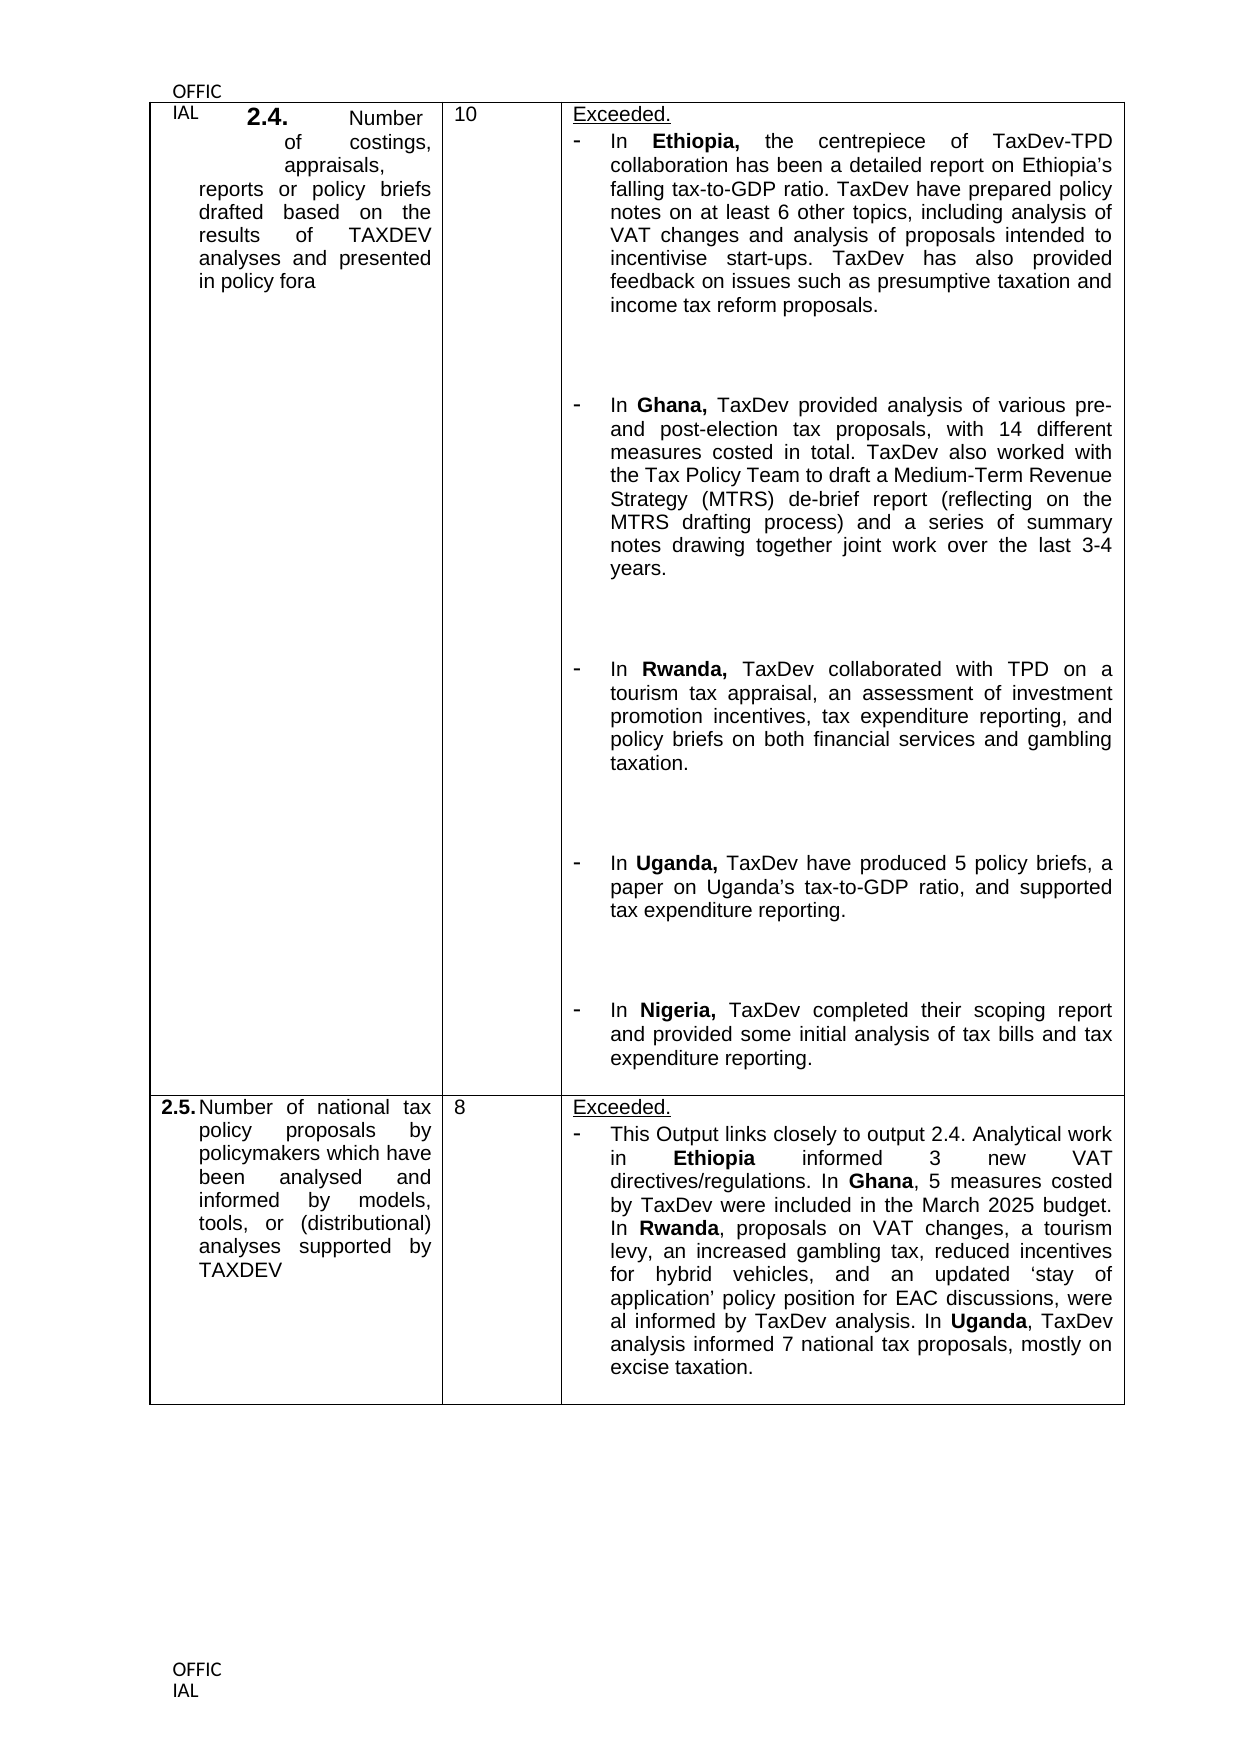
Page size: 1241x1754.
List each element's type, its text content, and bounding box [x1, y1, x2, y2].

table_cell Exceeded. In Ethiopia, the centrepiece of TaxDev-TPD collaboration has been a detailed report on Ethiopia’s falling tax-to-GDP ratio. TaxDev have prepared policy notes on at least 6 other topics, including analysis of VAT changes and analysis of proposals intended to incentivise start-ups. TaxDev has also provided feedback on issues such as presumptive taxation and income tax reform proposals. In Ghana, TaxDev provided analysis of various pre- and post-election tax proposals, with 14 different measures costed in total. TaxDev also worked with the Tax Policy Team to draft a Medium-Term Revenue Strategy (MTRS) de-brief report (reflecting on the MTRS drafting process) and a series of summary notes drawing together joint work over the last 3-4 years. In Rwanda, TaxDev collaborated with TPD on a tourism tax appraisal, an assessment of investment promotion incentives, tax expenditure reporting, and policy briefs on both financial services and gambling taxation. In Uganda, TaxDev have produced 5 policy briefs, a paper on Uganda’s tax-to-GDP ratio, and supported tax expenditure reporting. In Nigeria, TaxDev completed their scoping report and provided some initial analysis of tax bills and tax expenditure reporting. [562, 103, 1124, 1094]
table_cell 8 [443, 1096, 561, 1404]
table_cell Number of costings, appraisals, reports or policy briefs drafted based on the results of TAXDEV analyses and presented in policy fora [151, 103, 442, 1094]
table_cell Number of national tax policy proposals by policymakers which have been analysed and informed by models, tools, or (distributional) analyses supported by TAXDEV [151, 1096, 442, 1404]
table_cell Exceeded. This Output links closely to output 2.4. Analytical work in Ethiopia informed 3 new VAT directives/regulations. In Ghana, 5 measures costed by TaxDev were included in the March 2025 budget. In Rwanda, proposals on VAT changes, a tourism levy, an increased gambling tax, reduced incentives for hybrid vehicles, and an updated ‘stay of application’ policy position for EAC discussions, were al informed by TaxDev analysis. In Uganda, TaxDev analysis informed 7 national tax proposals, mostly on excise taxation. [562, 1096, 1124, 1404]
table_cell 10 [443, 103, 561, 1094]
